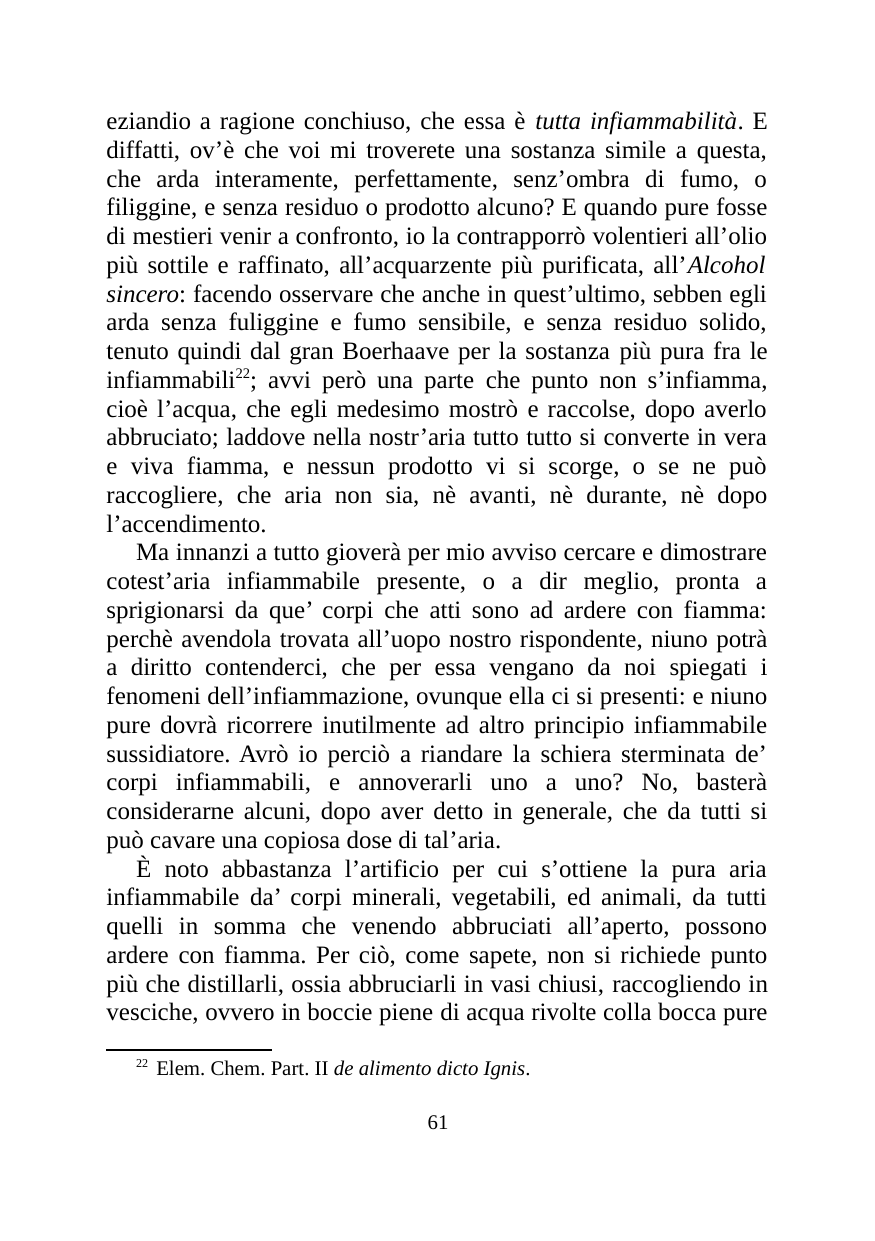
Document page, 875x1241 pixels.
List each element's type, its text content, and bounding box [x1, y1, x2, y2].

list Elem. Chem. Part. II de alimento dicto Ignis. [106, 1056, 768, 1080]
text Ma innanzi a tutto gioverà per mio avviso cercare e dimostrare cotest’aria infiammabile presente, o a dir meglio, pronta a sprigionarsi da que’ corpi che atti sono ad ardere con fiamma: perchè avendola trovata all’uopo nostro rispondente, niuno potrà a diritto contenderci, che per essa vengano da noi spiegati i fenomeni dell’infiammazione, ovunque ella ci si presenti: e niuno pure dovrà ricorrere inutilmente ad altro principio infiammabile sussidiatore. Avrò io perciò a riandare la schiera sterminata de’ corpi infiammabili, e annoverarli uno a uno? No, basterà considerarne alcuni, dopo aver detto in generale, che da tutti si può cavare una copiosa dose di tal’aria. [106, 537, 768, 854]
text eziandio a ragione conchiuso, che essa è tutta infiammabilità. E diffatti, ov’è che voi mi troverete una sostanza simile a questa, che arda interamente, perfettamente, senz’ombra di fumo, o filiggine, e senza residuo o prodotto alcuno? E quando pure fosse di mestieri venir a confronto, io la contrapporrò volentieri all’olio più sottile e raffinato, all’acquarzente più purificata, all’Alcohol sincero: facendo osservare che anche in quest’ultimo, sebben egli arda senza fuliggine e fumo sensibile, e senza residuo solido, tenuto quindi dal gran Boerhaave per la sostanza più pura fra le infiammabili; avvi però una parte che punto non s’infiamma, cioè l’acqua, che egli medesimo mostrò e raccolse, dopo averlo abbruciato; laddove nella nostr’aria tutto tutto si converte in vera e viva fiamma, e nessun prodotto vi si scorge, o se ne può raccogliere, che aria non sia, nè avanti, nè durante, nè dopo l’accendimento. [106, 106, 768, 537]
text È noto abbastanza l’artificio per cui s’ottiene la pura aria infiammabile da’ corpi minerali, vegetabili, ed animali, da tutti quelli in somma che venendo abbruciati all’aperto, possono ardere con fiamma. Per ciò, come sapete, non si richiede punto più che distillarli, ossia abbruciarli in vasi chiusi, raccogliendo in vesciche, ovvero in boccie piene di acqua rivolte colla bocca pure [106, 854, 768, 1026]
